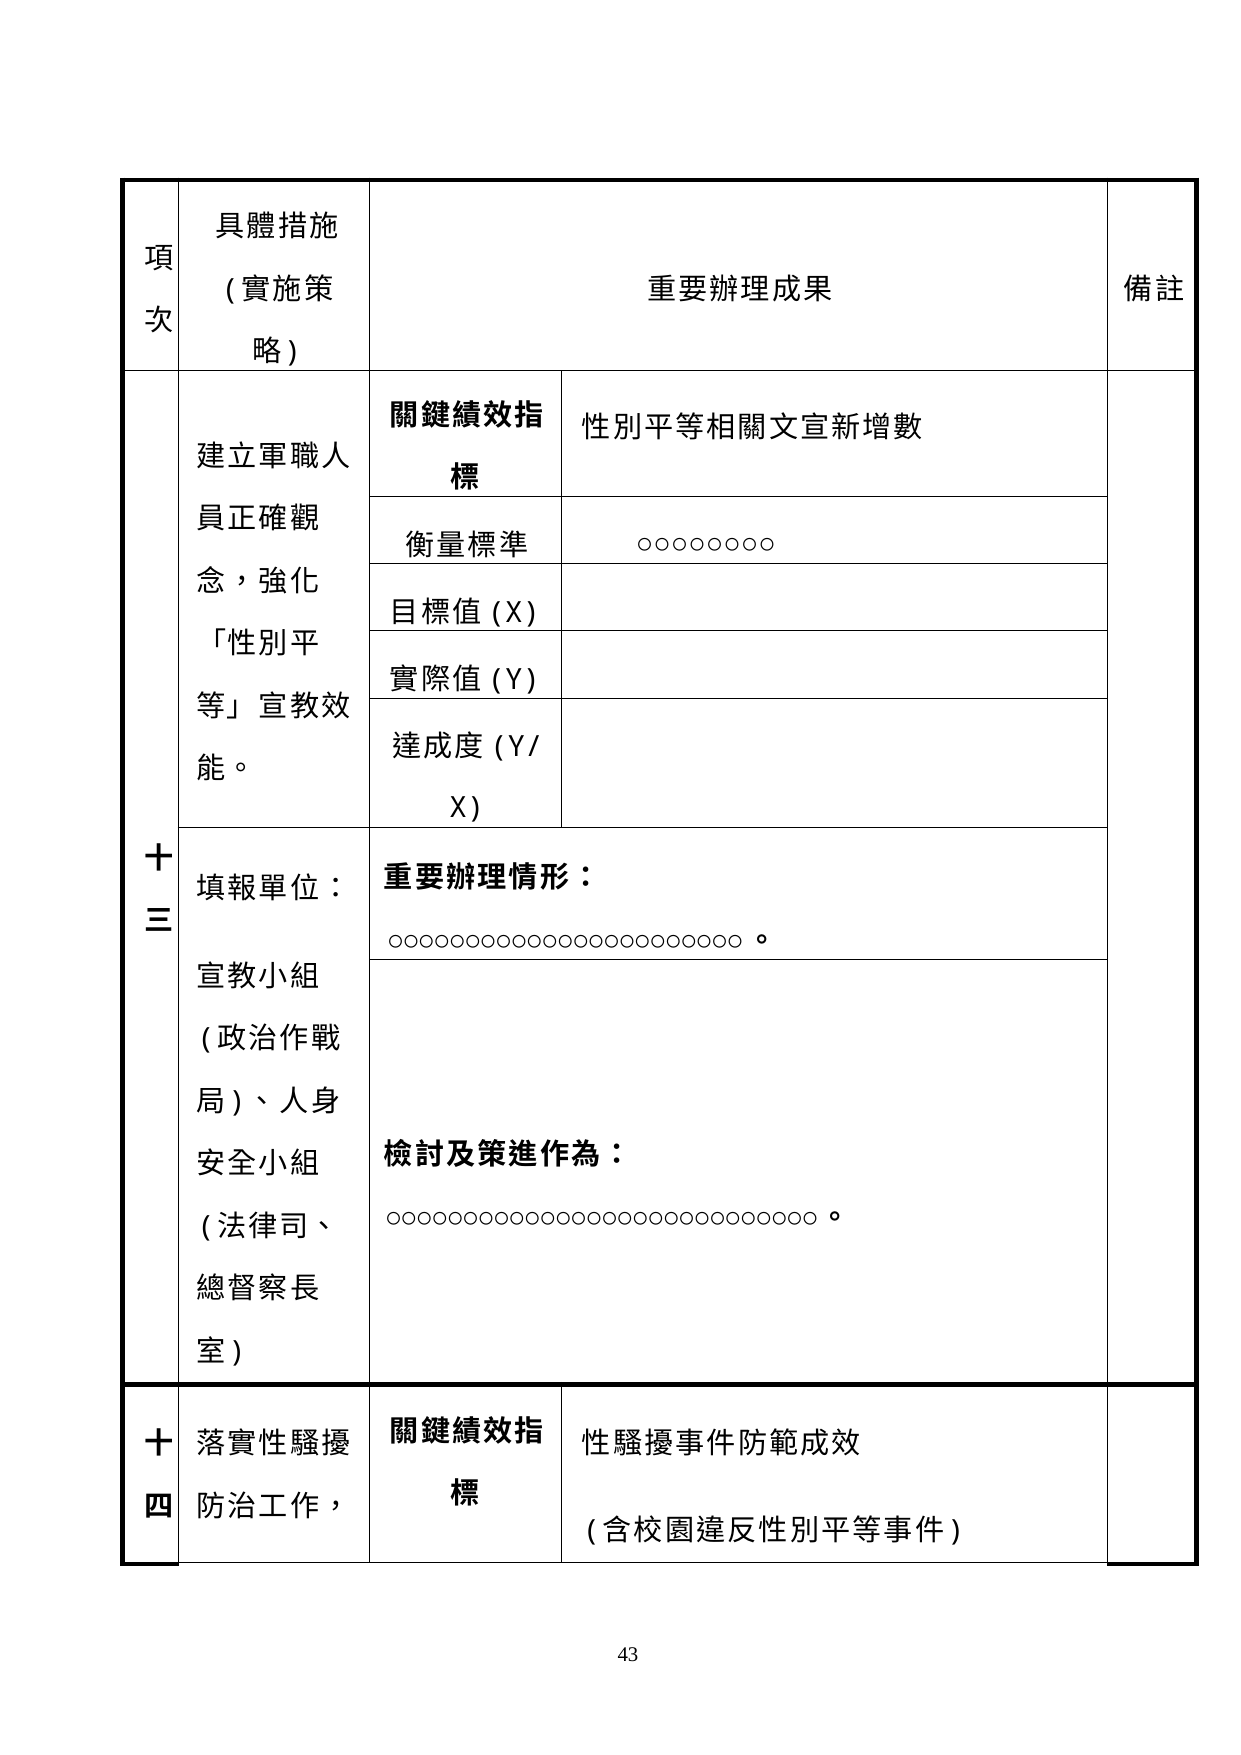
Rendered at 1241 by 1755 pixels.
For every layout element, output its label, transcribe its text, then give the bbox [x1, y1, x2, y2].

table_cell 衡量標準 [370, 497, 561, 563]
table_cell [562, 631, 1107, 697]
table_header 項次 [125, 182, 178, 370]
table_cell [562, 699, 1107, 827]
table_cell 十三 [125, 371, 178, 1382]
table_cell 達成度(Y/X) [370, 699, 561, 827]
table_cell 目標值(X) [370, 564, 561, 630]
table_header 備註 [1108, 182, 1194, 370]
table_cell [562, 564, 1107, 630]
table_cell 性騷擾事件防範成效 (含校園違反性別平等事件) [562, 1387, 1107, 1562]
table_cell 填報單位： 宣教小組(政治作戰局)、人身安全小組(法律司、總督察長室) [179, 828, 369, 1382]
table_cell [1108, 1387, 1194, 1562]
table_header 具體措施 (實施策略) [179, 182, 369, 370]
table_cell 關鍵績效指標 [370, 371, 561, 496]
table_cell 重要辦理情形： ○○○○○○○○○○○○○○○○○○○○○○○。 [370, 828, 1107, 959]
table_cell 落實性騷擾防治工作， [179, 1387, 369, 1562]
table_cell ○○○○○○○○ [562, 497, 1107, 563]
table_cell 關鍵績效指標 [370, 1387, 561, 1562]
table_cell 建立軍職人員正確觀念，強化「性別平等」宣教效能。 [179, 371, 369, 827]
table_cell 實際值(Y) [370, 631, 561, 697]
table_cell 性別平等相關文宣新增數 [562, 371, 1107, 496]
table_cell 檢討及策進作為： ○○○○○○○○○○○○○○○○○○○○○○○○○○○○。 [370, 960, 1107, 1382]
table_header 重要辦理成果 [370, 182, 1107, 370]
table_cell [1108, 371, 1194, 1382]
table_cell 十四 [125, 1387, 178, 1562]
